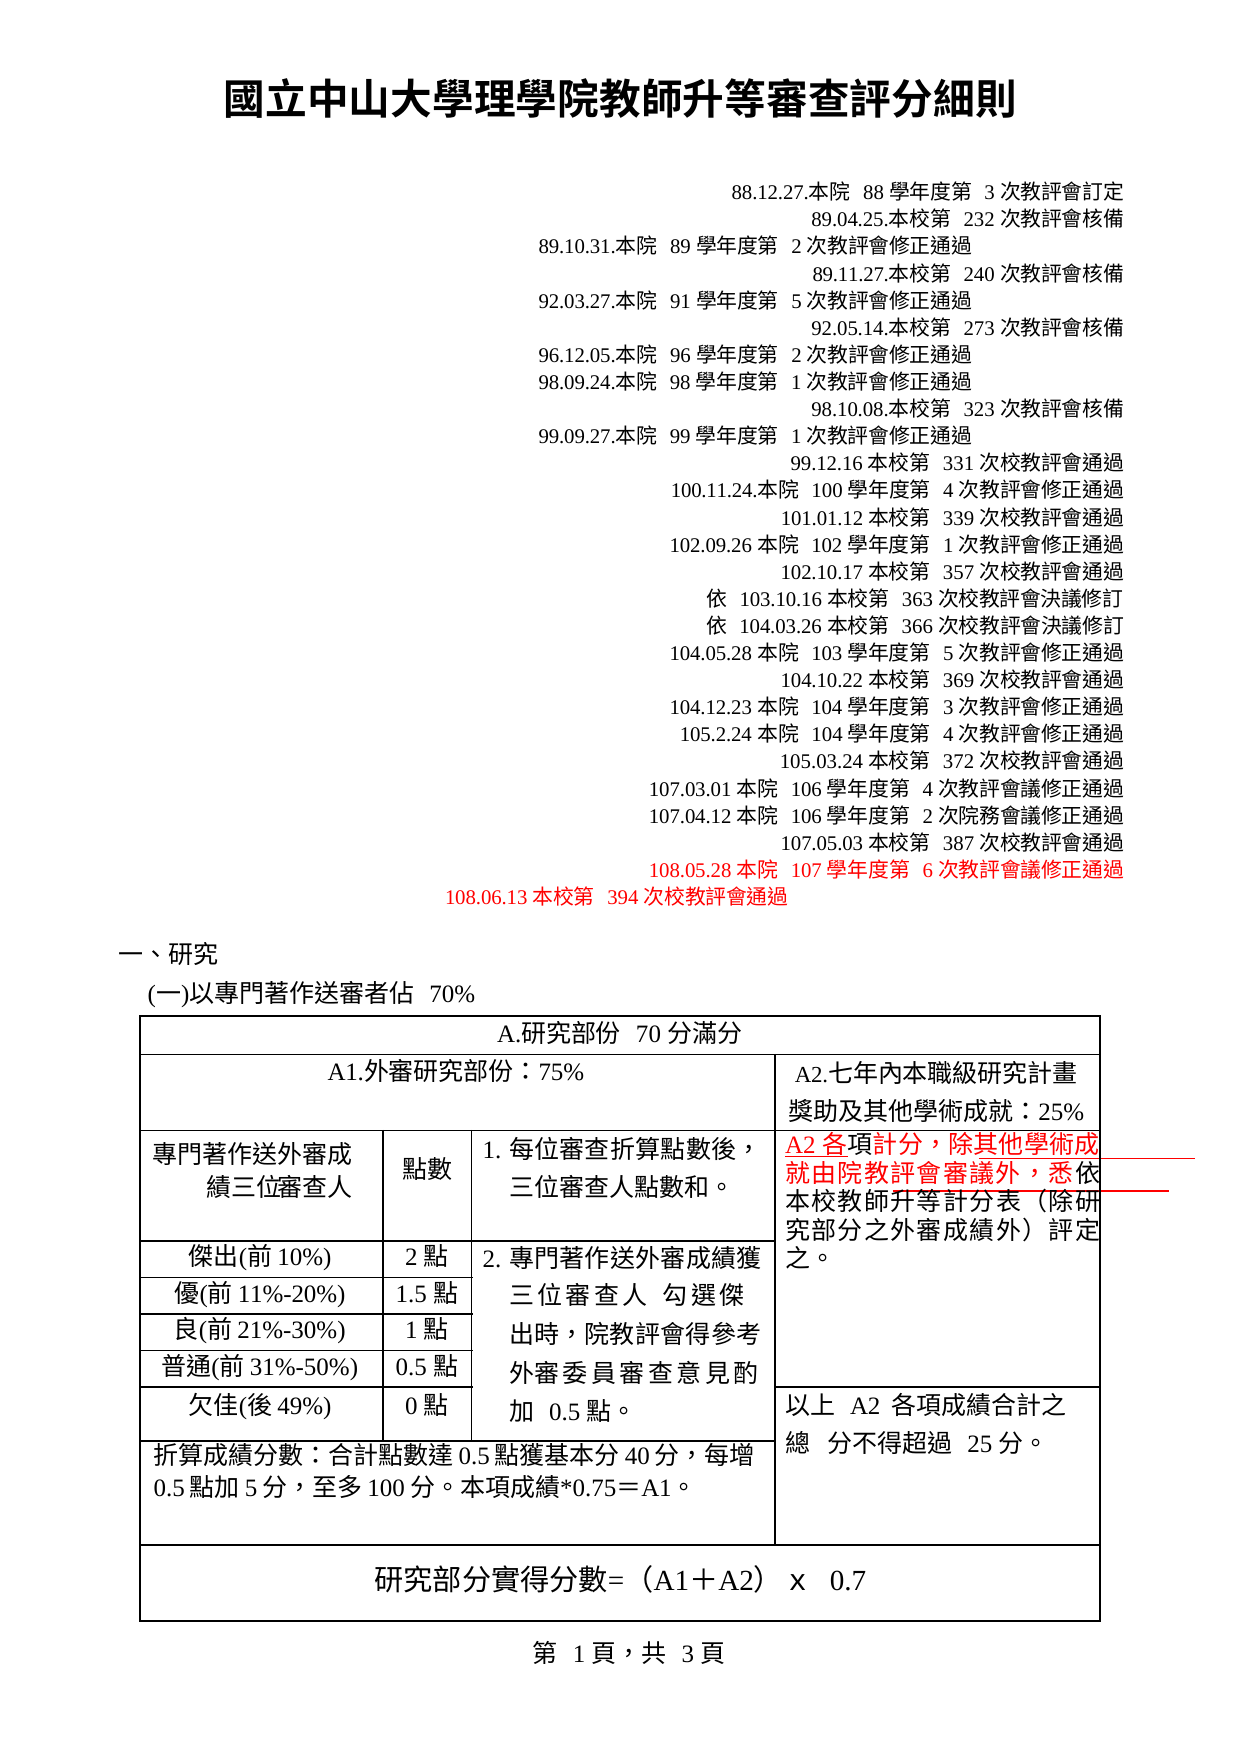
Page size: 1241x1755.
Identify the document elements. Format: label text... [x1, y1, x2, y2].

table_cell 以上 A2 各項成績合計之總 分不得超過 25 分。 [776, 1388, 1099, 1544]
table_cell 1 點 [384, 1315, 471, 1349]
text 104.05.28 本院 103 學年度第 5 次教評會修正通過 [106, 639, 1124, 666]
text 92.05.14.本校第 273 次教評會核備 [106, 313, 1124, 340]
table_header A.研究部份 70 分滿分 [141, 1017, 1099, 1054]
table_cell 1.5 點 [384, 1278, 471, 1313]
text 108.06.13 本校第 394 次校教評會通過 [118, 883, 1134, 910]
table_cell 1. 每位審查折算點數後，三位審查人點數和。 [472, 1131, 774, 1240]
table_cell A2 各項計分，除其他學術成就由院教評會審議外，悉依本校教師升等計分表（除研究部分之外審成績外）評定之。 [776, 1131, 1099, 1386]
table_cell 折算成績分數：合計點數達0.5點獲基本分40分，每增 0.5點加5分，至多100分。本項成績*0.75＝A1。 [141, 1442, 774, 1544]
text 104.10.22 本校第 369 次校教評會通過 [106, 666, 1124, 693]
text 依 103.10.16 本校第 363 次校教評會決議修訂 [106, 584, 1123, 612]
text 105.03.24 本校第 372 次校教評會通過 [106, 747, 1124, 774]
text 一、研究 [118, 937, 1134, 971]
table_cell 良(前21%-30%) [141, 1315, 382, 1349]
text 99.09.27.本院 99 學年度第 1 次教評會修正通過 [106, 422, 1123, 449]
table_cell 優(前11%-20%) [141, 1278, 382, 1313]
text 107.05.03 本校第 387 次校教評會通過 [106, 829, 1124, 856]
table_cell 專門著作送外審成績三位審查人 [141, 1131, 382, 1240]
text (一)以專門著作送審者佔 70% [147, 976, 1134, 1009]
table_cell 點數 [384, 1131, 471, 1240]
text 107.04.12 本院 106 學年度第 2 次院務會議修正通過 [106, 802, 1124, 829]
text 依 104.03.26 本校第 366 次校教評會決議修訂 [106, 612, 1124, 639]
text 88.12.27.本院 88 學年度第 3 次教評會訂定 [106, 178, 1124, 205]
text 92.03.27.本院 91 學年度第 5 次教評會修正通過 [106, 286, 1123, 313]
text 102.09.26 本院 102 學年度第 1 次教評會修正通過 [106, 531, 1124, 558]
text 99.12.16 本校第 331 次校教評會通過 [106, 449, 1124, 476]
text 96.12.05.本院 96 學年度第 2 次教評會修正通過 [106, 340, 1123, 368]
text 89.10.31.本院 89 學年度第 2 次教評會修正通過 [106, 232, 1123, 259]
text 107.03.01 本院 106 學年度第 4 次教評會議修正通過 [106, 774, 1124, 802]
table_cell 2 點 [384, 1242, 471, 1277]
text 105.2.24 本院 104 學年度第 4 次教評會修正通過 [106, 720, 1124, 747]
text 102.10.17 本校第 357 次校教評會通過 [106, 558, 1124, 584]
table_cell 普通(前31%-50%) [141, 1351, 382, 1386]
text 101.01.12 本校第 339 次校教評會通過 [106, 503, 1124, 531]
text 100.11.24.本院 100 學年度第 4 次教評會修正通過 [106, 476, 1124, 503]
text 104.12.23 本院 104 學年度第 3 次教評會修正通過 [106, 693, 1124, 720]
text 89.11.27.本校第 240 次教評會核備 [106, 259, 1124, 286]
table_cell 研究部分實得分數=（A1＋A2）ｘ 0.7 [141, 1546, 1099, 1620]
text 98.10.08.本校第 323 次教評會核備 [106, 395, 1124, 422]
table_cell 2. 專門著作送外審成績獲 三位審查人 勾選傑出時，院教評會得參考外審委員審查意見酌加 0.5 點。 [472, 1242, 774, 1440]
table_cell A2.七年內本職級研究計畫 獎助及其他學術成就：25% [776, 1055, 1099, 1130]
table_cell 欠佳(後49%) [141, 1388, 382, 1440]
table_cell 0 點 [384, 1388, 471, 1440]
text 89.04.25.本校第 232 次教評會核備 [106, 205, 1124, 232]
table_cell A1.外審研究部份：75% [141, 1055, 774, 1130]
text 108.05.28 本院 107 學年度第 6 次教評會議修正通過 [106, 856, 1124, 883]
text 98.09.24.本院 98 學年度第 1 次教評會修正通過 [106, 368, 1123, 395]
text 國立中山大學理學院教師升等審查評分細則 [223, 75, 1134, 124]
table_cell 傑出(前10%) [141, 1242, 382, 1277]
table_cell 0.5 點 [384, 1351, 471, 1386]
